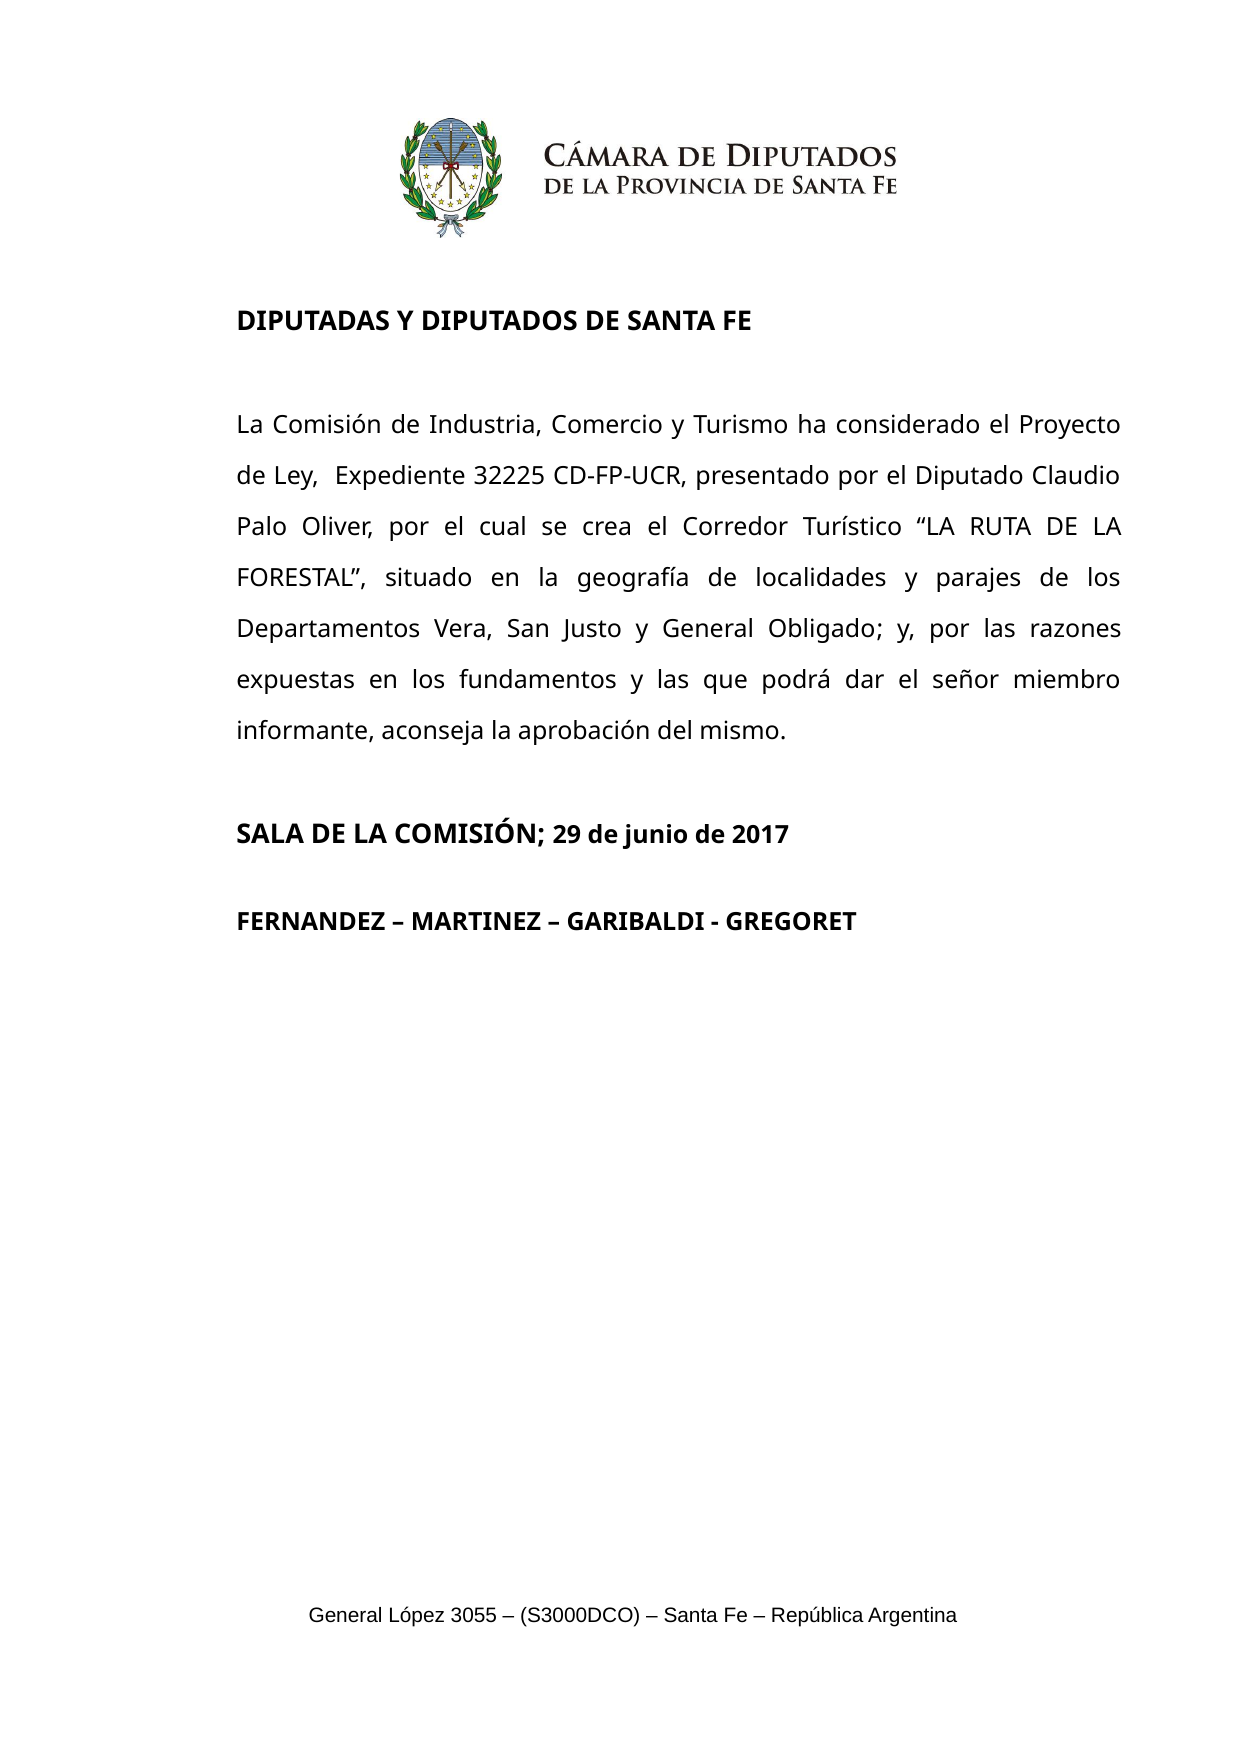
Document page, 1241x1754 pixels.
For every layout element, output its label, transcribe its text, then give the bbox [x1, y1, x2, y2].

text DIPUTADAS Y DIPUTADOS DE SANTA FE [236, 301, 1122, 338]
text La Comisión de Industria, Comercio y Turismo ha considerado el Proyecto de Ley, Expediente 32225 CD-FP-UCR, presentado por el Diputado Claudio Palo Oliver, por el cual se crea el Corredor Turístico “LA RUTA DE LA FORESTAL”, situado en la geografía de localidades y parajes de los Departamentos Vera, San Justo y General Obligado; y, por las razones expuestas en los fundamentos y las que podrá dar el señor miembro informante, aconseja la aprobación del mismo. [236, 406, 1122, 747]
text FERNANDEZ – MARTINEZ – GARIBALDI - GREGORET [236, 904, 1122, 938]
text SALA DE LA COMISIÓN; 29 de junio de 2017 [236, 814, 1122, 851]
picture [399, 118, 897, 242]
